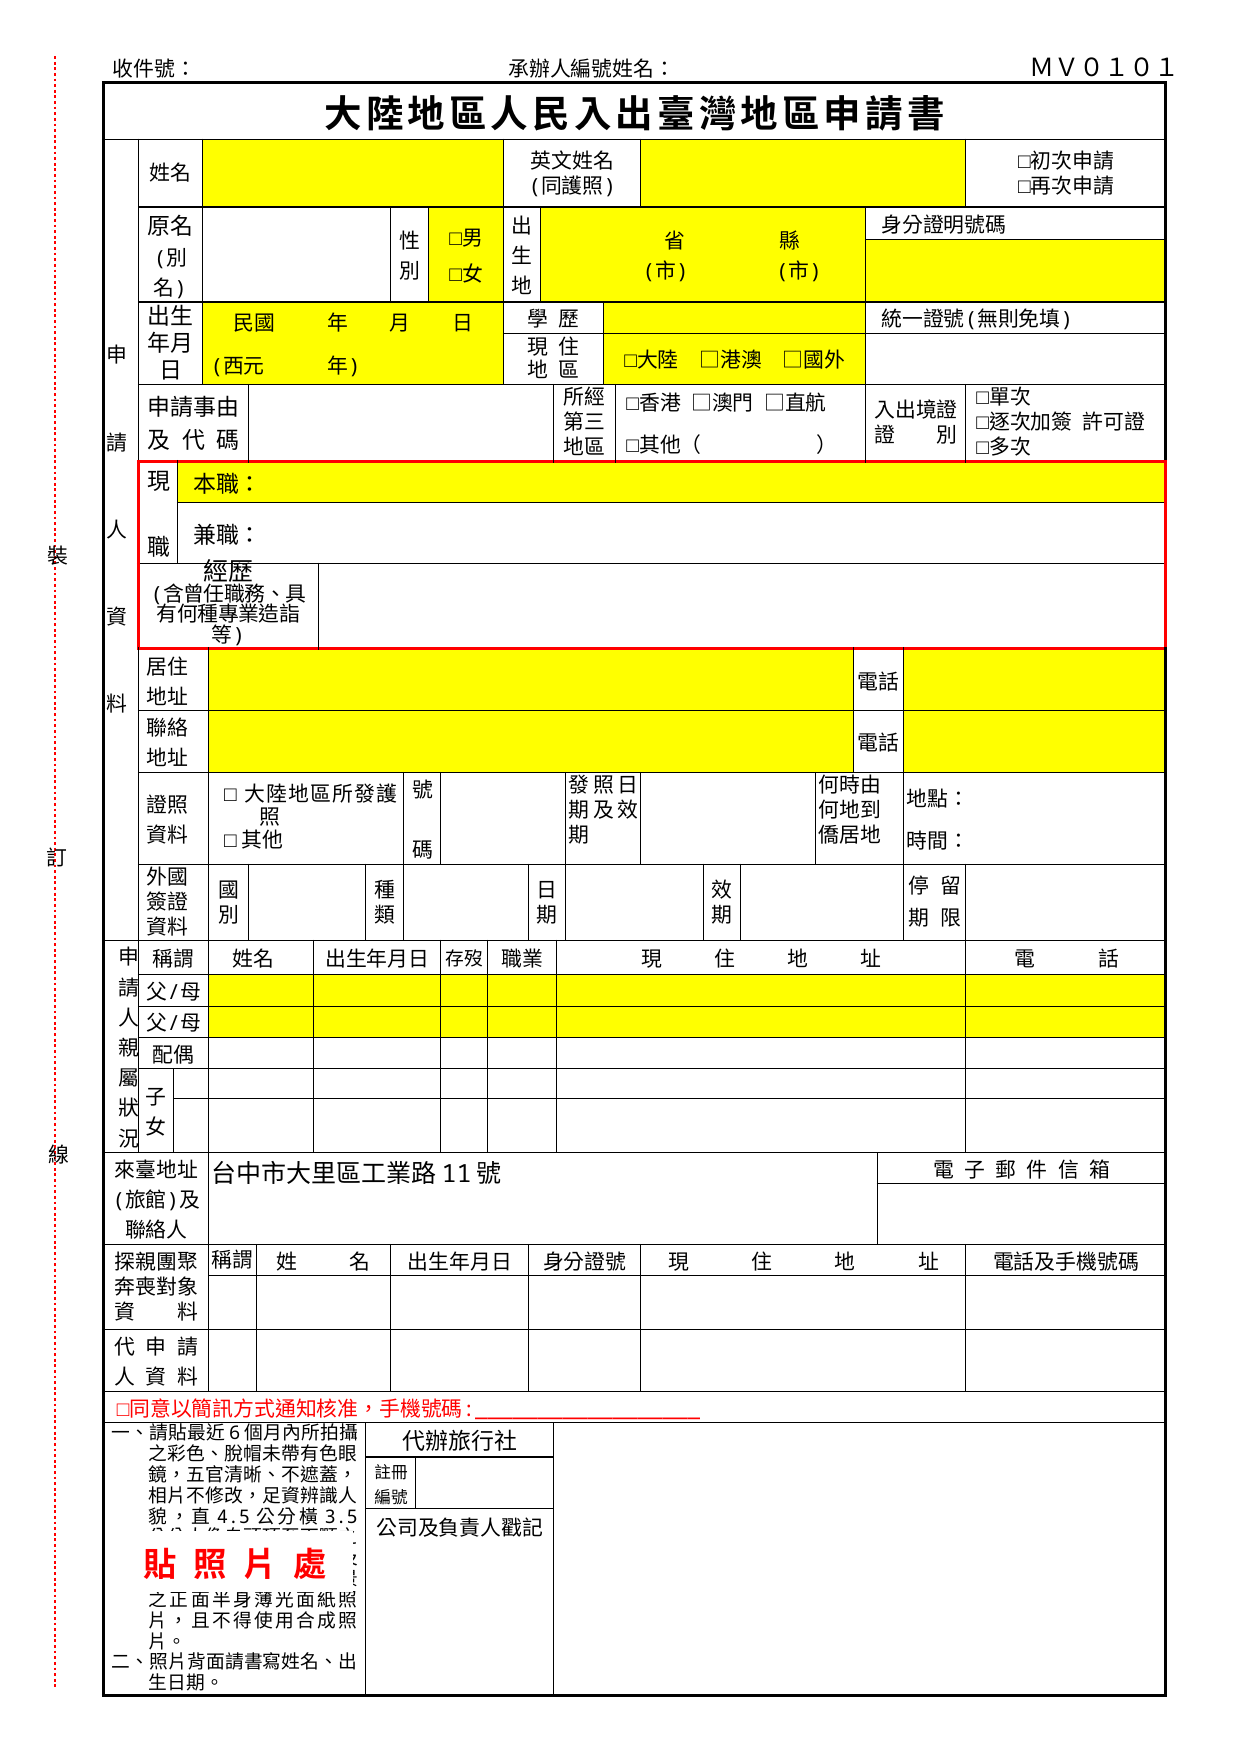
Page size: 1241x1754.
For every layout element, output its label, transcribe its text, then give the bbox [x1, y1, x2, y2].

table_cell 父/母 [139, 1007, 208, 1037]
table_cell [966, 1099, 1164, 1152]
table_cell 出生 年月 日 [139, 303, 202, 384]
table_cell [314, 1099, 440, 1152]
table_cell 電話 [854, 711, 903, 772]
table_cell [966, 975, 1164, 1006]
table_cell [441, 1099, 487, 1152]
table_cell [557, 1038, 965, 1068]
table_cell [416, 1458, 553, 1508]
table_cell 種類 [366, 865, 403, 939]
table_cell [488, 975, 556, 1006]
table_cell [641, 1330, 965, 1391]
table_cell 身分證號 [529, 1245, 640, 1275]
table_cell 探親團聚奔喪對象資 料 [105, 1245, 208, 1329]
table_cell [174, 1099, 208, 1152]
table_cell 姓名 [139, 140, 202, 206]
table_cell 申 請 人 資 料 [105, 140, 138, 939]
table_cell 配偶 [139, 1038, 208, 1068]
table_cell [904, 711, 1164, 772]
table_cell [878, 1184, 1164, 1244]
table_cell 現 住 地 址 [641, 1245, 965, 1275]
table_cell □大陸 □港澳 □國外 [604, 334, 865, 384]
table_cell 居住 地址 [139, 650, 208, 710]
table_cell □ 大陸地區所發護照 □ 其他 [209, 773, 403, 863]
table_cell [557, 975, 965, 1006]
table_cell 入出境證 證 別 [866, 385, 965, 460]
table_cell [249, 385, 553, 460]
table_cell 日期 [529, 865, 565, 939]
table_cell □同意以簡訊方式通知核准，手機號碼:__________________ [105, 1392, 1164, 1422]
table_cell 電 話 [966, 941, 1164, 974]
table_cell 停 留 期 限 [904, 865, 965, 939]
table_cell [441, 975, 487, 1006]
table_cell 父/母 [139, 975, 208, 1006]
table_cell 代 申 請 人 資 料 [105, 1330, 208, 1391]
table_cell [209, 650, 853, 710]
table_cell [557, 1099, 965, 1152]
table_cell 何時由何地到僑居地 [816, 773, 903, 863]
table_header 大陸地區人民入出臺灣地區申請書 [105, 84, 1164, 138]
text 收件號： 承辦人編號姓名： ＭＶ０１０１ [112, 56, 1193, 81]
table_cell [391, 1330, 528, 1391]
table_cell [314, 975, 440, 1006]
table_cell [866, 334, 1164, 384]
table_cell [488, 1069, 556, 1098]
table_cell □香港 □澳門 □直航 □其他（ ） [616, 385, 865, 460]
table_cell [441, 1038, 487, 1068]
table_cell 效期 [704, 865, 740, 939]
table_cell [866, 240, 1164, 301]
table_cell 英文姓名 (同護照) [504, 140, 640, 206]
table_cell [557, 1007, 965, 1037]
table_cell 台中市大里區工業路11號 [209, 1153, 877, 1244]
table_cell [529, 1330, 640, 1391]
table_cell [529, 1276, 640, 1329]
table_cell [641, 140, 965, 206]
table_cell 兼職： [178, 503, 1164, 562]
table_cell 省 縣 (市) (市) [541, 208, 865, 301]
table_cell 稱謂 [139, 941, 208, 974]
table_cell 公司及負責人戳記 [366, 1509, 553, 1694]
table_cell [257, 1276, 390, 1329]
table_cell [209, 1007, 313, 1037]
table_cell 地點： 時間： [904, 773, 1164, 863]
table_cell 性別 [391, 208, 428, 301]
table_cell [966, 1038, 1164, 1068]
table_cell [557, 1069, 965, 1098]
table_cell 電 子 郵 件 信 箱 [878, 1153, 1164, 1183]
table_cell [314, 1038, 440, 1068]
table_cell 聯絡 地址 [139, 711, 208, 772]
table_cell □單次 □逐次加簽 許可證 □多次 [966, 385, 1164, 460]
table_cell [488, 1099, 556, 1152]
table_cell 電話及手機號碼 [966, 1245, 1164, 1275]
table_cell 統一證號(無則免填) [866, 303, 1164, 333]
table_cell 國別 [209, 865, 248, 939]
table_cell [441, 1069, 487, 1098]
table_cell 學 歷 [504, 303, 603, 333]
table_cell [741, 865, 903, 939]
table_cell [641, 1276, 965, 1329]
table_cell 所經第三地區 [554, 385, 615, 460]
table_cell □男 □女 [429, 208, 503, 301]
table_cell [203, 140, 503, 206]
table_cell 出生年月日 [314, 941, 440, 974]
table_cell [966, 865, 1164, 939]
table_cell 一、請貼最近6個月內所拍攝之彩色、脫帽未帶有色眼鏡，五官清晰、不遮蓋，相片不修改，足資辨識人貌，直4.5公分橫3.5公分人像自頭頂至下顎之長度不得小於3.2公分及超過3.6公分，白色背景之正面半身薄光面紙照片，且不得使用合成照片。 二、照片背面請書寫姓名、出生日期。 [105, 1423, 365, 1694]
table_cell [966, 1069, 1164, 1098]
table_cell [257, 1330, 390, 1391]
table_cell 證照資料 [139, 773, 208, 863]
table_cell [441, 1007, 487, 1037]
table_cell [314, 1069, 440, 1098]
table_cell 申請人親屬狀況 [105, 941, 138, 1152]
table_cell [209, 975, 313, 1006]
table_cell [209, 1069, 313, 1098]
table_cell [209, 1099, 313, 1152]
table_cell [554, 1423, 1164, 1694]
table_cell 出生地 [504, 208, 540, 301]
table_cell 姓名 [209, 941, 313, 974]
table_cell 民國 年 月 日 (西元 年) [203, 303, 503, 384]
table_cell 出生年月日 [391, 1245, 528, 1275]
table_cell [209, 1038, 313, 1068]
table_cell [566, 865, 703, 939]
table_cell [488, 1007, 556, 1037]
table_cell [966, 1330, 1164, 1391]
table_cell [209, 1330, 256, 1391]
table_cell [904, 650, 1164, 710]
table_cell [319, 564, 1164, 647]
table_cell 存歿 [441, 941, 487, 974]
table_cell [966, 1007, 1164, 1037]
table_cell 子女 [139, 1069, 173, 1152]
table_cell 現 住 地 區 [504, 334, 603, 384]
table_cell 電話 [854, 650, 903, 710]
table_cell [249, 865, 365, 939]
table_cell 代辦旅行社 [366, 1423, 553, 1456]
table_cell 號 碼 [404, 773, 440, 863]
table_cell [604, 303, 865, 333]
table_cell [209, 711, 853, 772]
table_cell [209, 1276, 256, 1329]
table_cell 本職： [178, 463, 1164, 502]
table_cell 申請事由及 代 碼 [139, 385, 248, 460]
table_cell [203, 208, 390, 301]
table_cell 職業 [488, 941, 556, 974]
table_cell 原名 (別名) [139, 208, 202, 301]
table_cell 經歷 (含曾任職務、具有何種專業造詣等) [140, 564, 318, 647]
table_cell 發照日期及效期 [566, 773, 640, 863]
table_cell □初次申請 □再次申請 [966, 140, 1164, 206]
table_cell 外國簽證資料 [139, 865, 208, 939]
table_cell 來臺地址 (旅館)及聯絡人 [105, 1153, 208, 1244]
table_cell [488, 1038, 556, 1068]
table_cell 姓 名 [257, 1245, 390, 1275]
table_cell 現 住 地 址 [557, 941, 965, 974]
table_cell 稱謂 [209, 1245, 256, 1275]
table_cell 註冊 編號 [366, 1458, 415, 1508]
table_cell [404, 865, 528, 939]
table_cell [174, 1069, 208, 1098]
table_cell [966, 1276, 1164, 1329]
table_cell [441, 773, 565, 863]
table_cell 現 職 [140, 463, 177, 562]
table_cell [391, 1276, 528, 1329]
table_cell [641, 773, 815, 863]
table_cell 身分證明號碼 [866, 208, 1164, 239]
table_cell [314, 1007, 440, 1037]
